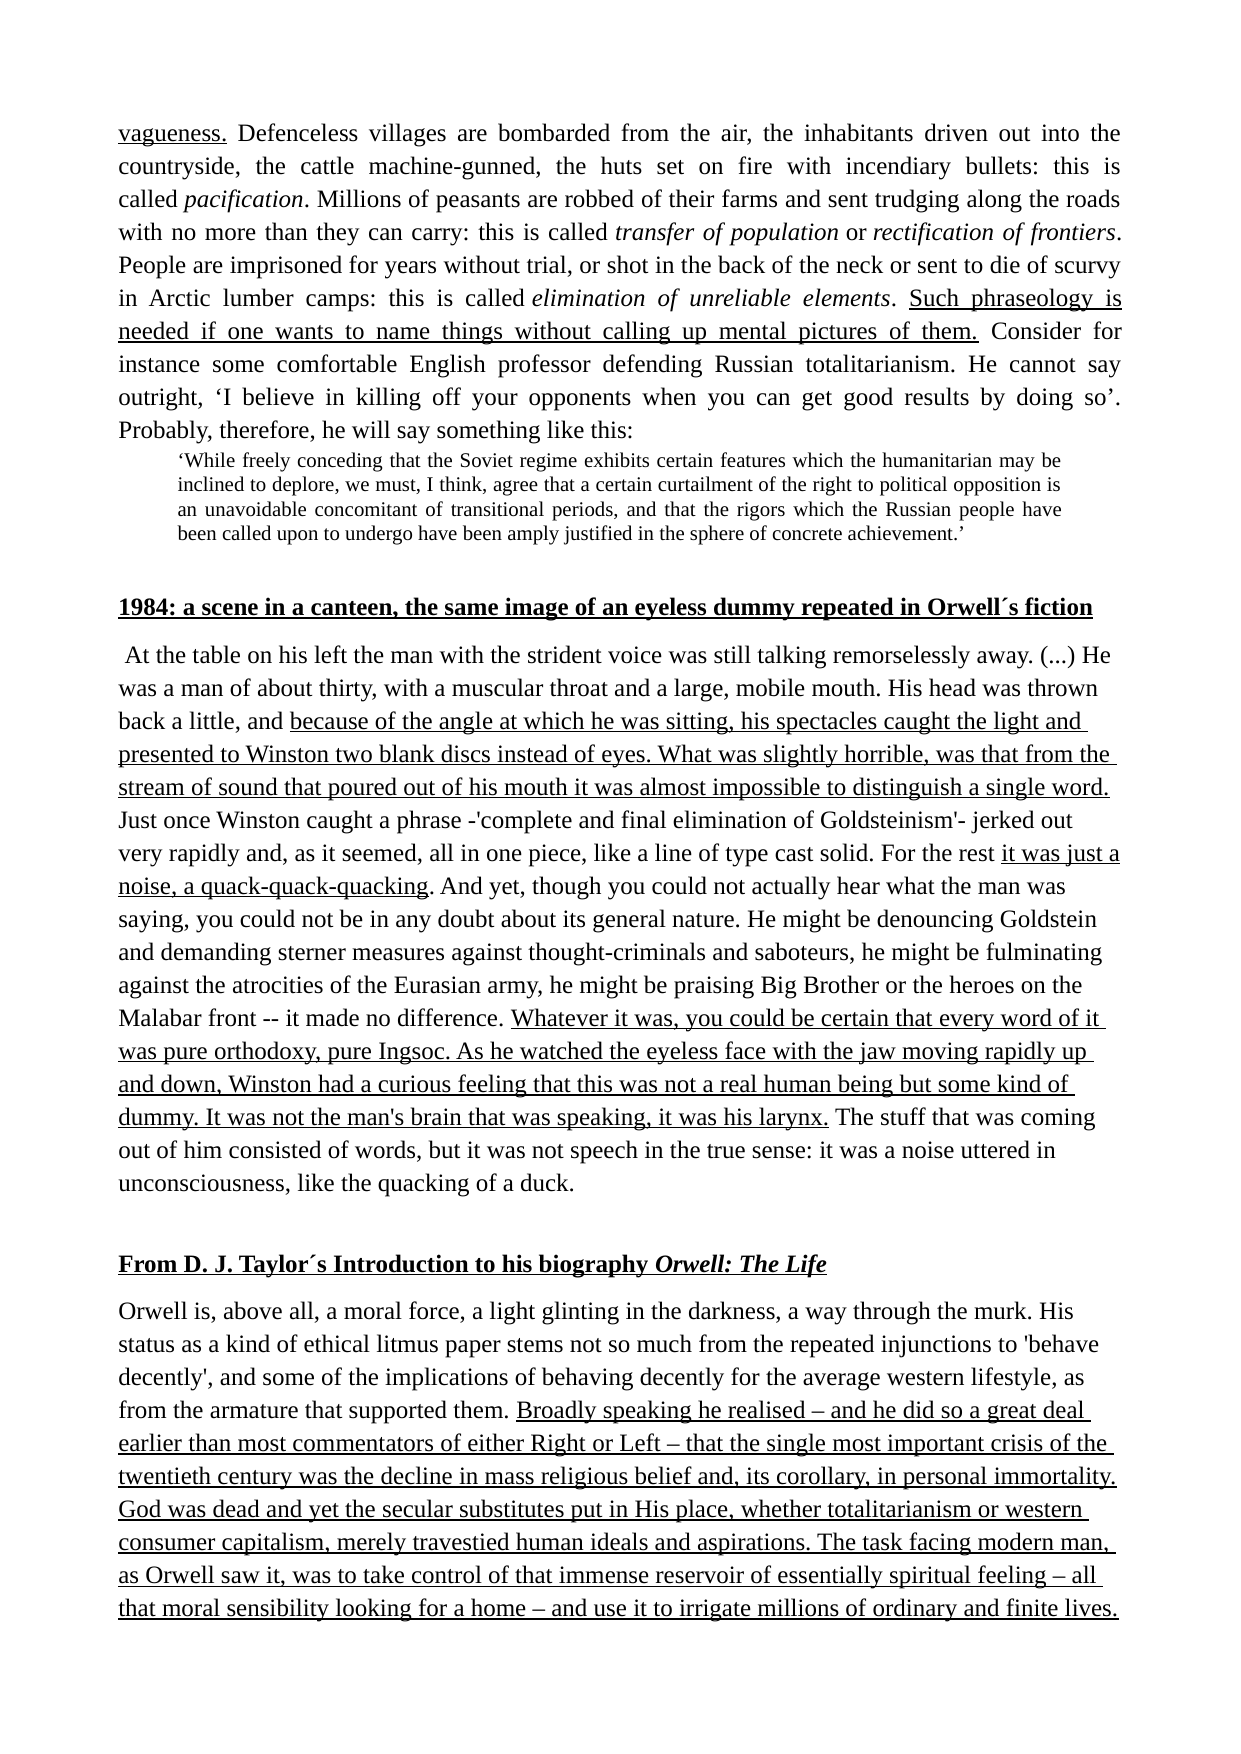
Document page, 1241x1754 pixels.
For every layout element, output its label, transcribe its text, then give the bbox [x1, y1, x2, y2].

text Orwell is, above all, a moral force, a light glinting in the darkness, a way through the murk. His status as a kind of ethical litmus paper stems not so much from the repeated injunctions to 'behave decently', and some of the implications of behaving decently for the average western lifestyle, as from the armature that supported them. Broadly speaking he realised – and he did so a great deal earlier than most commentators of either Right or Left – that the single most important crisis of the twentieth century was the decline in mass religious belief and, its corollary, in personal immortality. God was dead and yet the secular substitutes put in His place, whether totalitarianism or western consumer capitalism, merely travestied human ideals and aspirations. The task facing modern man, as Orwell saw it, was to take control of that immense reservoir of essentially spiritual feeling – all that moral sensibility looking for a home – and use it to irrigate millions of ordinary and finite lives. [118, 1296, 1122, 1622]
text From D. J. Taylor´s Introduction to his biography Orwell: The Life [118, 1216, 1122, 1277]
text 1984: a scene in a canteen, the same image of an eyeless dummy repeated in Orwell´s fiction [118, 592, 1122, 621]
text ‘While freely conceding that the Soviet regime exhibits certain features which the humanitarian may be inclined to deplore, we must, I think, agree that a certain curtailment of the right to political opposition is an unavoidable concomitant of transitional periods, and that the rigors which the Russian people have been called upon to undergo have been amply justified in the sphere of concrete achievement.’ [177, 448, 1063, 544]
text vagueness. Defenceless villages are bombarded from the air, the inhabitants driven out into the countryside, the cattle machine-gunned, the huts set on fire with incendiary bullets: this is called pacification. Millions of peasants are robbed of their farms and sent trudging along the roads with no more than they can carry: this is called transfer of population or rectification of frontiers. People are imprisoned for years without trial, or shot in the back of the neck or sent to die of scurvy in Arctic lumber camps: this is called elimination of unreliable elements. Such phraseology is needed if one wants to name things without calling up mental pictures of them. Consider for instance some comfortable English professor defending Russian totalitarianism. He cannot say outright, ‘I believe in killing off your opponents when you can get good results by doing so’. Probably, therefore, he will say something like this: [118, 118, 1122, 444]
text At the table on his left the man with the strident voice was still talking remorselessly away. (...) He was a man of about thirty, with a muscular throat and a large, mobile mouth. His head was thrown back a little, and because of the angle at which he was sitting, his spectacles caught the light and presented to Winston two blank discs instead of eyes. What was slightly horrible, was that from the stream of sound that poured out of his mouth it was almost impossible to distinguish a single word. Just once Winston caught a phrase -'complete and final elimination of Goldsteinism'- jerked out very rapidly and, as it seemed, all in one piece, like a line of type cast solid. For the rest it was just a noise, a quack-quack-quacking. And yet, though you could not actually hear what the man was saying, you could not be in any doubt about its general nature. He might be denouncing Goldstein and demanding sterner measures against thought-criminals and saboteurs, he might be fulminating against the atrocities of the Eurasian army, he might be praising Big Brother or the heroes on the Malabar front -- it made no difference. Whatever it was, you could be certain that every word of it was pure orthodoxy, pure Ingsoc. As he watched the eyeless face with the jaw moving rapidly up and down, Winston had a curious feeling that this was not a real human being but some kind of dummy. It was not the man's brain that was speaking, it was his larynx. The stuff that was coming out of him consisted of words, but it was not speech in the true sense: it was a noise uttered in unconsciousness, like the quacking of a duck. [118, 640, 1122, 1197]
